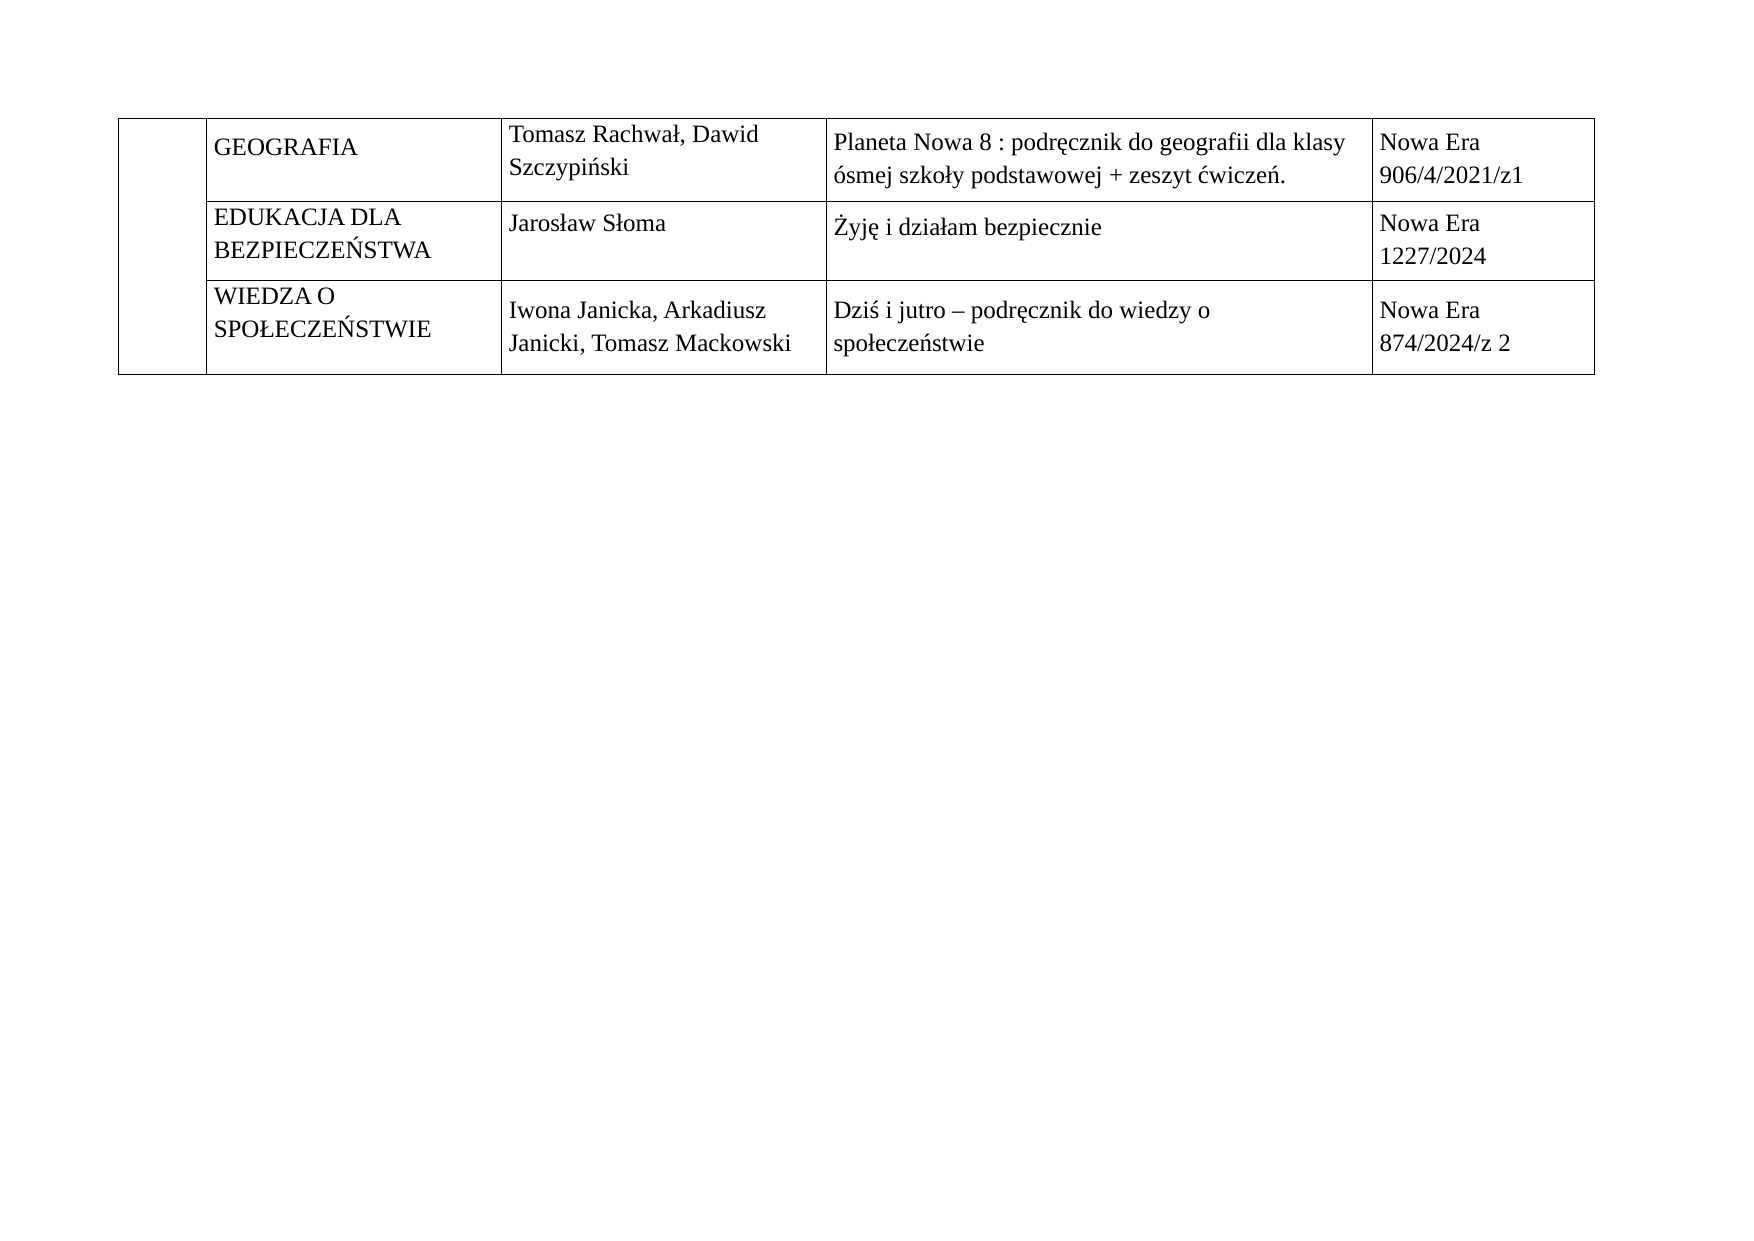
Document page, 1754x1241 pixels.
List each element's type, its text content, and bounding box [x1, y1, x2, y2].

table_cell GEOGRAFIA [207, 119, 501, 201]
table_cell Tomasz Rachwał, Dawid Szczypiński [502, 119, 826, 201]
table_cell Nowa Era 1227/2024 [1373, 202, 1594, 280]
table_cell Planeta Nowa 8 : podręcznik do geografii dla klasy ósmej szkoły podstawowej + zeszyt ćwiczeń. [827, 119, 1372, 201]
table_cell Żyję i działam bezpiecznie [827, 202, 1372, 280]
table_cell Jarosław Słoma [502, 202, 826, 280]
table_cell Nowa Era 874/2024/z 2 [1373, 281, 1594, 374]
table_cell Dziś i jutro – podręcznik do wiedzy o społeczeństwie [827, 281, 1372, 374]
table_cell EDUKACJA DLA BEZPIECZEŃSTWA [207, 202, 501, 280]
table_cell Nowa Era 906/4/2021/z1 [1373, 119, 1594, 201]
table_cell Iwona Janicka, Arkadiusz Janicki, Tomasz Mackowski [502, 281, 826, 374]
table_cell WIEDZA O SPOŁECZEŃSTWIE [207, 281, 501, 374]
